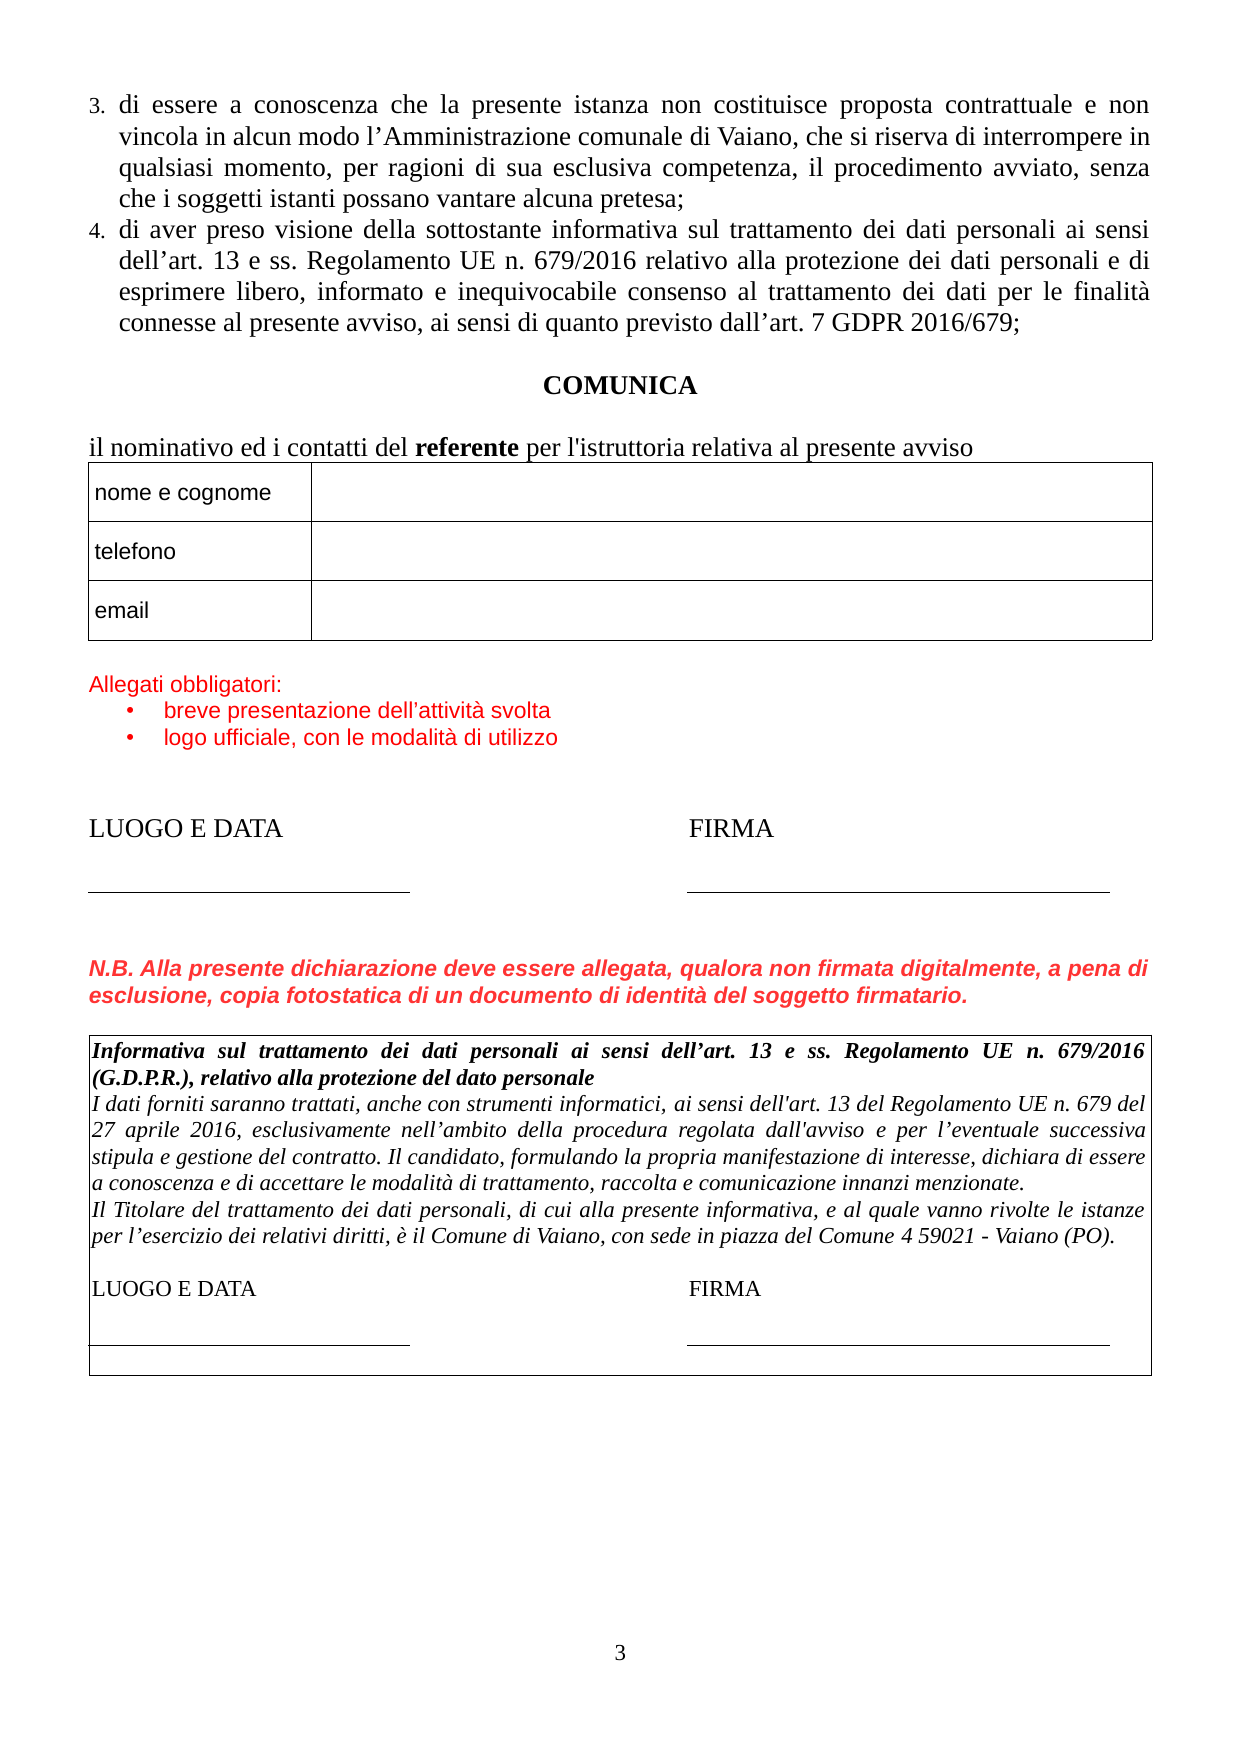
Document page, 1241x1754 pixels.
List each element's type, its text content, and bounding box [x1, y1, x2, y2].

table_cell [312, 522, 1152, 580]
list di essere a conoscenza che la presente istanza non costituisce proposta contrattuale e non vincola in alcun modo l’Amministrazione comunale di Vaiano, che si riserva di interrompere in qualsiasi momento, per ragioni di sua esclusiva competenza, il procedimento avviato, senza che i soggetti istanti possano vantare alcuna pretesa; [88, 88, 1152, 213]
text LUOGO E DATA FIRMA [90, 1272, 1151, 1301]
text Allegati obbligatori: [88, 671, 1152, 697]
table_cell email [89, 581, 311, 639]
text N.B. Alla presente dichiarazione deve essere allegata, qualora non firmata digitalmente, a pena di esclusione, copia fotostatica di un documento di identità del soggetto firmatario. [88, 955, 1152, 1008]
text LUOGO E DATA FIRMA [88, 812, 1152, 843]
text Il Titolare del trattamento dei dati personali, di cui alla presente informativa, e al quale vanno rivolte le istanze per l’esercizio dei relativi diritti, è il Comune di Vaiano, con sede in piazza del Comune 4 59021 - Vaiano (PO). [90, 1193, 1151, 1248]
text Informativa sul trattamento dei dati personali ai sensi dell’art. 13 e ss. Regolamento UE n. 679/2016 (G.D.P.R.), relativo alla protezione del dato personale [90, 1036, 1151, 1087]
table_header [312, 463, 1152, 521]
text il nominativo ed i contatti del referente per l'istruttoria relativa al presente avviso [88, 431, 1152, 462]
table_header nome e cognome [89, 463, 311, 521]
table_cell [312, 581, 1152, 639]
list breve presentazione dell’attività svolta [126, 697, 1152, 723]
list logo ufficiale, con le modalità di utilizzo [126, 723, 1152, 750]
list di aver preso visione della sottostante informativa sul trattamento dei dati personali ai sensi dell’art. 13 e ss. Regolamento UE n. 679/2016 relativo alla protezione dei dati personali e di esprimere libero, informato e inequivocabile consenso al trattamento dei dati per le finalità connesse al presente avviso, ai sensi di quanto previsto dall’art. 7 GDPR 2016/679; [88, 213, 1152, 338]
table_cell telefono [89, 522, 311, 580]
text I dati forniti saranno trattati, anche con strumenti informatici, ai sensi dell'art. 13 del Regolamento UE n. 679 del 27 aprile 2016, esclusivamente nell’ambito della procedura regolata dall'avviso e per l’eventuale successiva stipula e gestione del contratto. Il candidato, formulando la propria manifestazione di interesse, dichiara di essere a conoscenza e di accettare le modalità di trattamento, raccolta e comunicazione innanzi menzionate. [90, 1087, 1151, 1193]
text COMUNICA [88, 369, 1152, 400]
